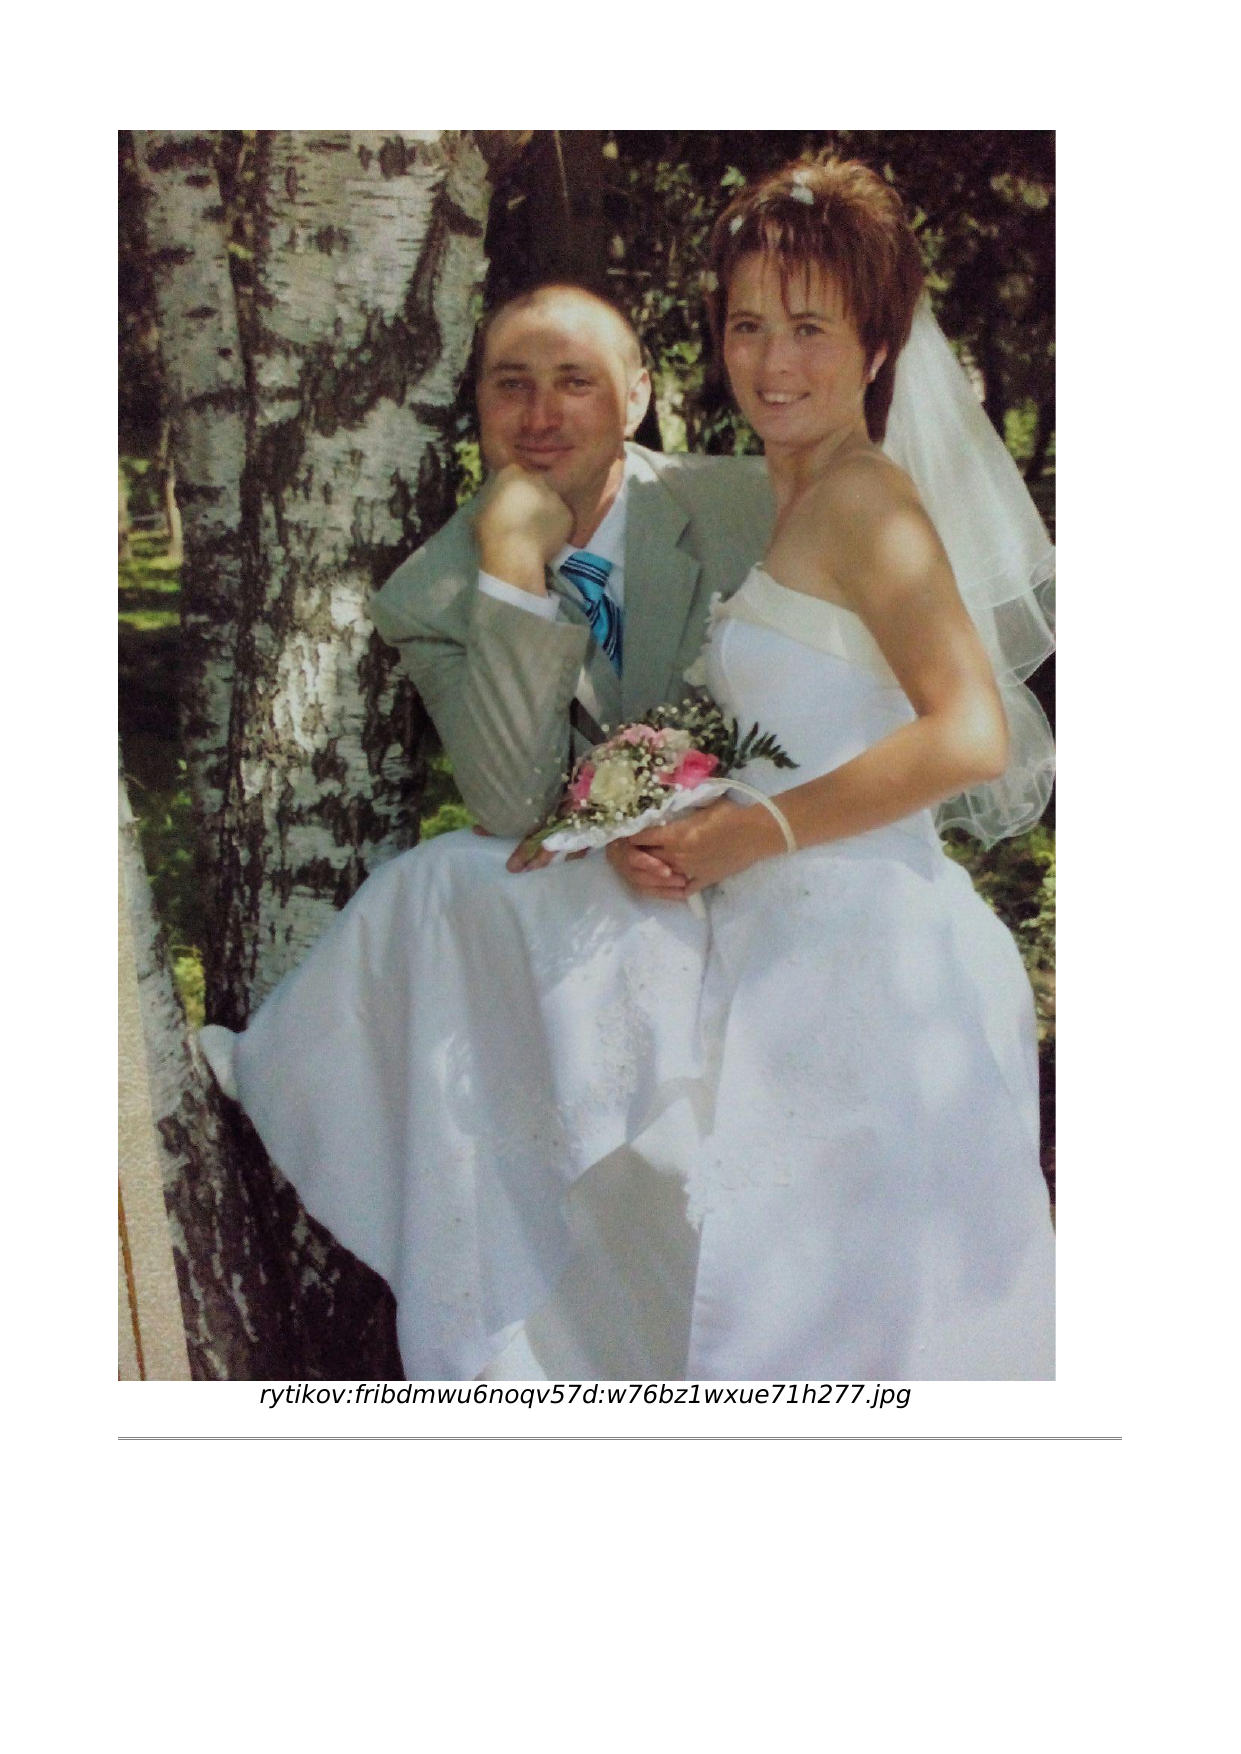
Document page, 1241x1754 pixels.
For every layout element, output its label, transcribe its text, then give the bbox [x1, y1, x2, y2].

picture [118, 130, 1056, 1381]
text rytikov:fribdmwu6noqv57d:w76bz1wxue71h277.jpg [118, 1381, 1056, 1410]
